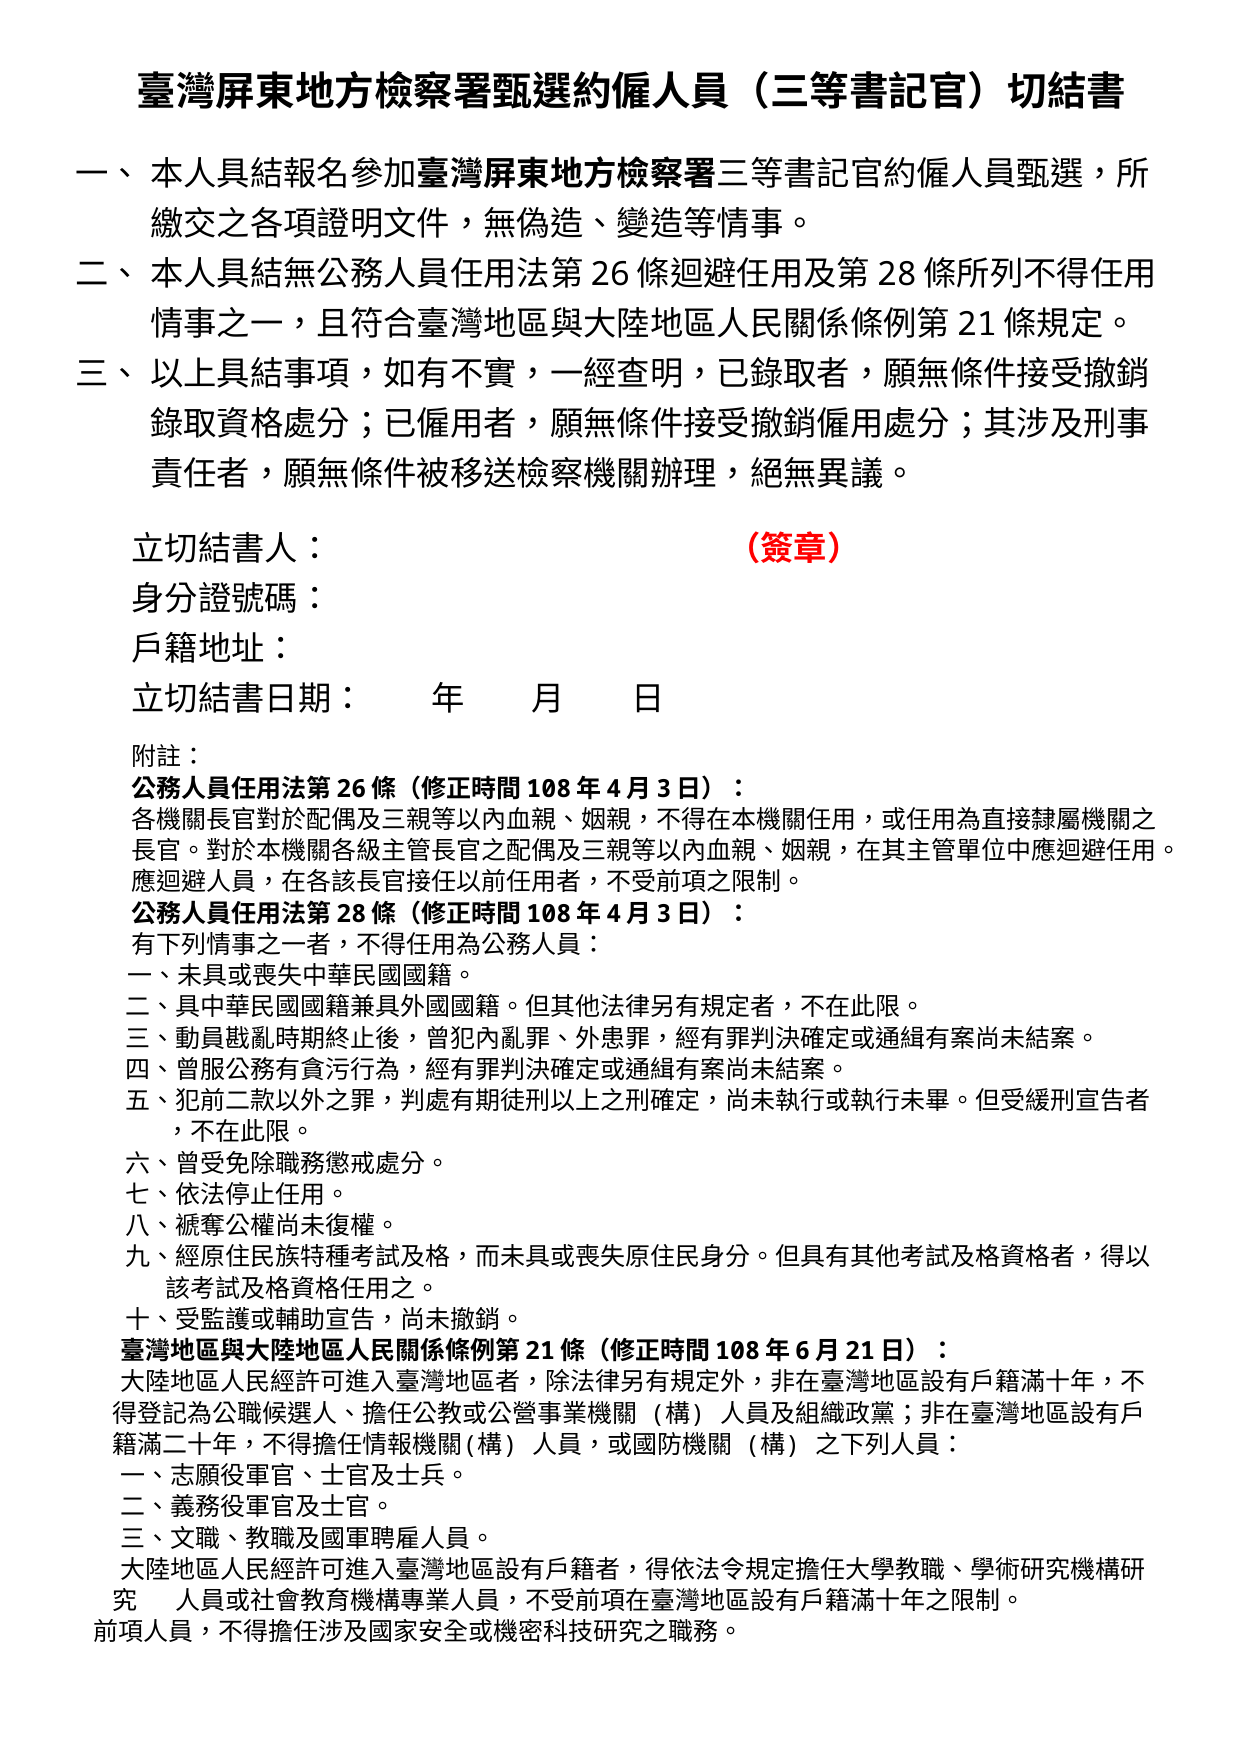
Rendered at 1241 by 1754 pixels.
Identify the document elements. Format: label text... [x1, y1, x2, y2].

text 公務人員任用法第28條（修正時間108年4月3日）： [131, 897, 959, 928]
text 有下列情事之一者，不得任用為公務人員： [131, 928, 959, 959]
text 三、文職、教職及國軍聘雇人員。 [75, 1522, 1165, 1553]
text 臺灣屏東地方檢察署甄選約僱人員（三等書記官）切結書 [75, 59, 1187, 116]
text 臺灣地區與大陸地區人民關係條例第21條（修正時間108年6月21日）： [75, 1334, 959, 1366]
list 以上具結事項，如有不實，一經查明，已錄取者，願無條件接受撤銷錄取資格處分；已僱用者，願無條件接受撤銷僱用處分；其涉及刑事責任者，願無條件被移送檢察機關辦理，絕無異議。 [75, 345, 1165, 495]
text 該考試及格資格任用之。 十、受監護或輔助宣告，尚未撤銷。 [125, 1272, 1165, 1334]
list 本人具結報名參加臺灣屏東地方檢察署三等書記官約僱人員甄選，所繳交之各項證明文件，無偽造、變造等情事。 [75, 145, 1165, 245]
text 各機關長官對於配偶及三親等以內血親、姻親，不得在本機關任用，或任用為直接隸屬機關之長官。對於本機關各級主管長官之配偶及三親等以內血親、姻親，在其主管單位中應迴避任用。 應迴避人員，在各該長官接任以前任用者，不受前項之限制。 [131, 803, 1167, 897]
text 前項人員，不得擔任涉及國家安全或機密科技研究之職務。 [75, 1616, 1165, 1647]
text 一、未具或喪失中華民國國籍。 二、具中華民國國籍兼具外國國籍。但其他法律另有規定者，不在此限。 三、動員戡亂時期終止後，曾犯內亂罪、外患罪，經有罪判決確定或通緝有案尚未結案。 四、曾服公務有貪污行為，經有罪判決確定或通緝有案尚未結案。 五、犯前二款以外之罪，判處有期徒刑以上之刑確定，尚未執行或執行未畢。但受緩刑宣告者 [125, 959, 1165, 1116]
text 大陸地區人民經許可進入臺灣地區者，除法律另有規定外，非在臺灣地區設有戶籍滿十年，不得登記為公職候選人、擔任公教或公營事業機關 (構) 人員及組織政黨；非在臺灣地區設有戶籍滿二十年，不得擔任情報機關(構) 人員，或國防機關 (構) 之下列人員： [75, 1366, 1165, 1459]
text ，不在此限。 六、曾受免除職務懲戒處分。 七、依法停止任用。 八、褫奪公權尚未復權。 九、經原住民族特種考試及格，而未具或喪失原住民身分。但具有其他考試及格資格者，得以 [125, 1116, 1165, 1272]
text 身分證號碼： [131, 570, 959, 620]
text 立切結書日期： 年 月 日 [131, 670, 959, 720]
text 戶籍地址： [131, 620, 959, 670]
text 立切結書人： （簽章） [131, 520, 1015, 570]
text 二、義務役軍官及士官。 [75, 1491, 1165, 1522]
list 本人具結無公務人員任用法第26條迴避任用及第28條所列不得任用情事之一，且符合臺灣地區與大陸地區人民關係條例第21條規定。 [75, 245, 1165, 345]
text 大陸地區人民經許可進入臺灣地區設有戶籍者，得依法令規定擔任大學教職、學術研究機構研究 人員或社會教育機構專業人員，不受前項在臺灣地區設有戶籍滿十年之限制。 [75, 1553, 1165, 1616]
text 一、志願役軍官、士官及士兵。 [75, 1459, 1165, 1491]
text 附註： [131, 741, 959, 772]
text 公務人員任用法第26條（修正時間108年4月3日）： [131, 772, 959, 803]
